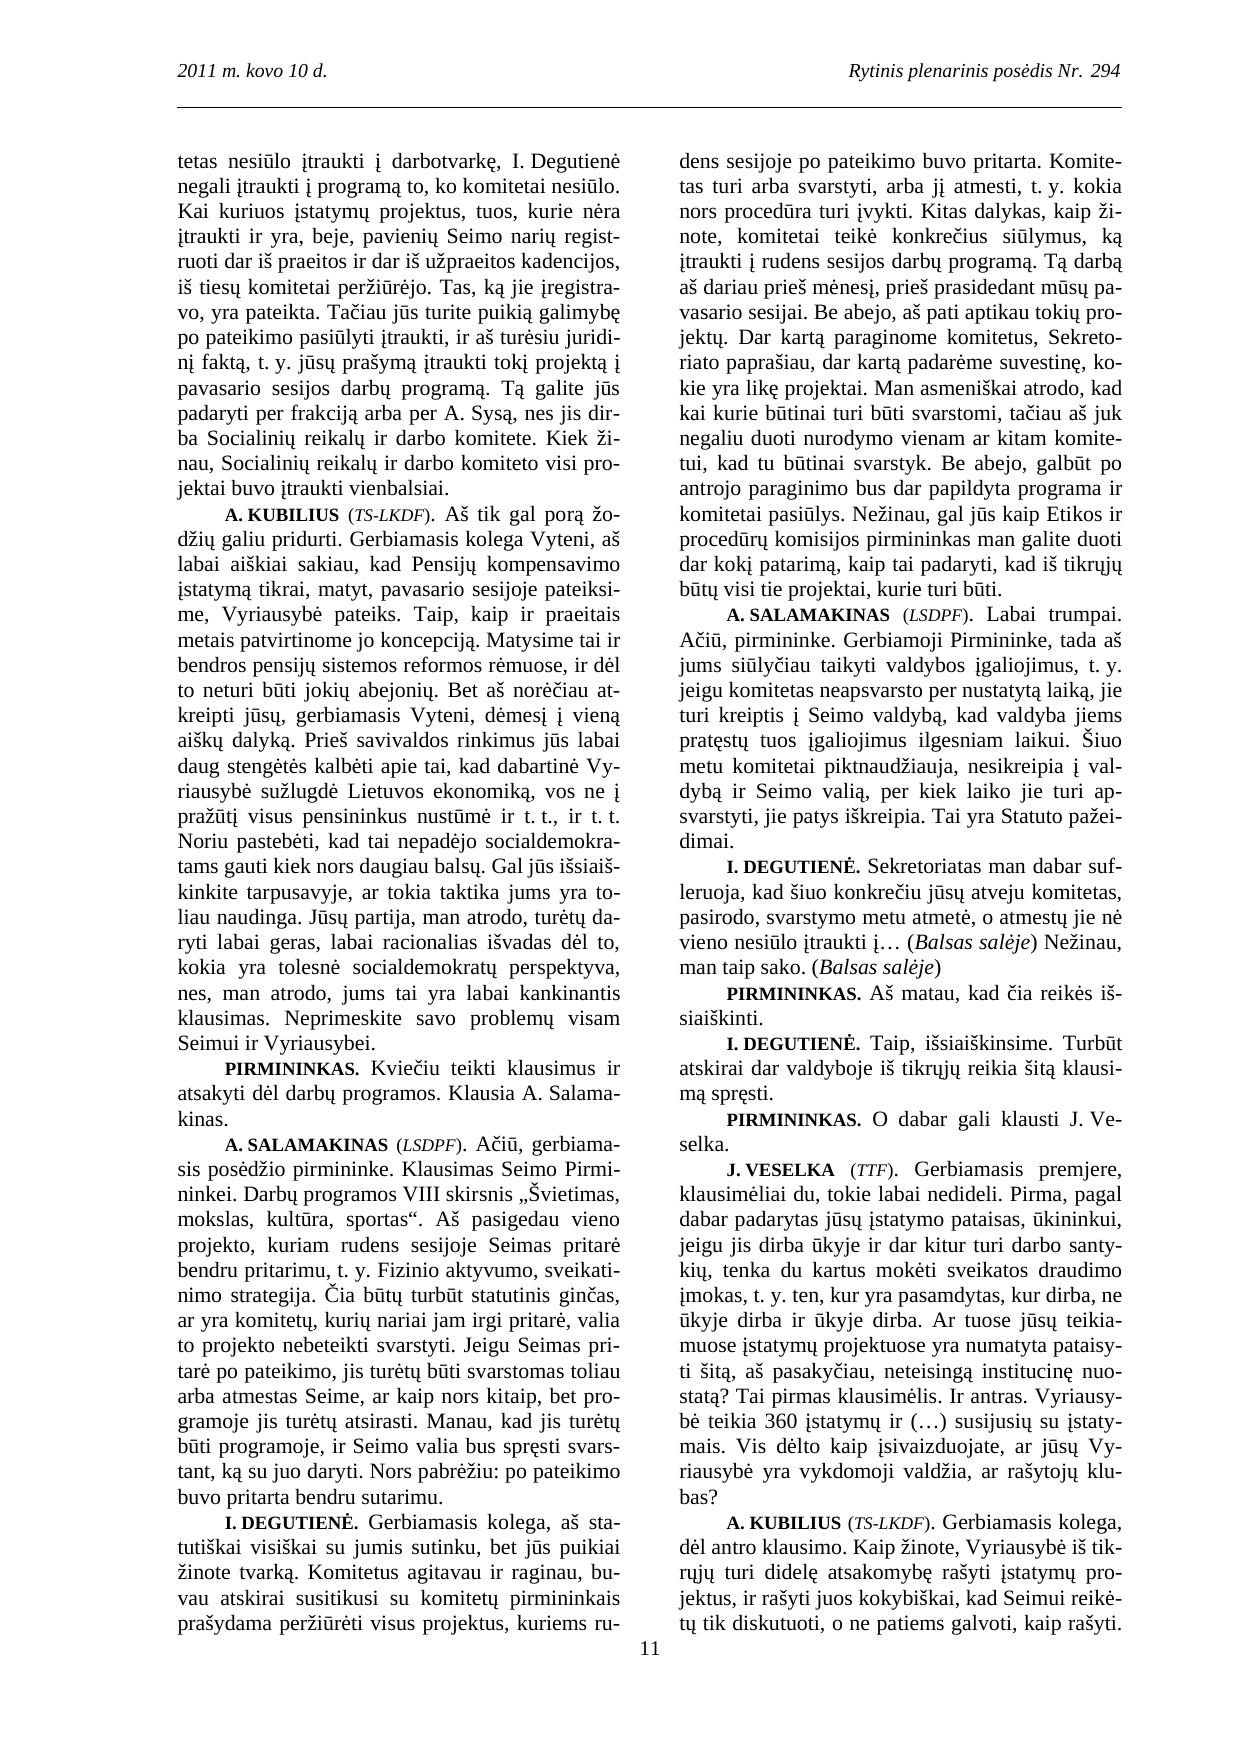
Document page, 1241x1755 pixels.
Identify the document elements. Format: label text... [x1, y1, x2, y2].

text dens se­si­jo­je po pa­tei­ki­mo bu­vo pri­tar­ta. Ko­mi­te­tas tu­ri ar­ba svars­ty­ti, ar­ba jį at­mes­ti, t. y. ko­kia nors pro­ce­dū­ra tu­ri įvyk­ti. Ki­tas da­ly­kas, kaip ži­no­te, ko­mi­te­tai tei­kė kon­kre­čius siū­ly­mus, ką įtrauk­ti į ru­dens se­si­jos dar­bų pro­gra­mą. Tą dar­bą aš da­riau prieš mė­ne­sį, prieš pra­si­de­dant mū­sų pa­va­sa­rio se­si­jai. Be abe­jo, aš pa­ti ap­ti­kau to­kių pro­jek­tų. Dar kar­tą pa­ra­gi­no­me ko­mi­te­tus, Sek­re­to­ria­to pa­pra­šiau, dar kar­tą pa­da­rė­me su­ves­ti­nę, ko­kie yra li­kę pro­jek­tai. Man as­me­niš­kai at­ro­do, kad kai ku­rie bū­ti­nai tu­ri bū­ti svars­to­mi, ta­čiau aš juk ne­ga­liu duo­ti nu­ro­dy­mo vie­nam ar ki­tam ko­mi­te­tui, kad tu bū­ti­nai svars­tyk. Be abe­jo, gal­būt po ant­ro­jo pa­ra­gi­ni­mo bus dar pa­pil­dy­ta pro­gra­ma ir ko­mi­te­tai pa­siū­lys. Ne­ži­nau, gal jūs kaip Eti­kos ir pro­ce­dū­rų ko­mi­si­jos pir­mi­nin­kas man ga­li­te duo­ti dar ko­kį pa­ta­ri­mą, kaip tai pa­da­ry­ti, kad iš tik­rų­jų bū­tų vi­si tie pro­jek­tai, ku­rie tu­ri bū­ti. [679, 148, 1122, 601]
text I. DEGUTIENĖ. Taip, iš­si­aiš­kin­si­me. Tur­būt at­ski­rai dar val­dy­bo­je iš tik­rų­jų rei­kia ši­tą klau­si­mą spręs­ti. [679, 1030, 1122, 1106]
text J. VESELKA (TTF). Ger­bia­ma­sis prem­je­re, klau­si­mė­liai du, to­kie la­bai ne­di­de­li. Pir­ma, pa­gal da­bar pa­da­ry­tas jū­sų įsta­ty­mo pa­tai­sas, ūki­nin­kui, jei­gu jis dir­ba ūky­je ir dar ki­tur tu­ri dar­bo san­ty­kių, ten­ka du kar­tus mo­kė­ti svei­ka­tos drau­di­mo įmo­kas, t. y. ten, kur yra pa­sam­dy­tas, kur dir­ba, ne ūky­je dir­ba ir ūky­je dir­ba. Ar tuo­se jū­sų tei­kia­muo­se įsta­ty­mų pro­jek­tuo­se yra nu­ma­ty­ta pa­tai­sy­ti ši­tą, aš pa­sa­ky­čiau, ne­tei­sin­gą ins­ti­tu­ci­nę nuo­sta­tą? Tai pir­mas klau­si­mė­lis. Ir ant­ras. Vy­riau­sy­bė tei­kia 360 įsta­ty­mų ir (…) su­si­ju­sių su įsta­ty­mais. Vis dėl­to kaip įsi­vaiz­duo­ja­te, ar jū­sų Vy­riau­sy­bė yra vyk­do­mo­ji val­džia, ar ra­šy­to­jų klu­bas? [679, 1156, 1122, 1509]
text I. DEGUTIENĖ. Ger­bia­ma­sis ko­le­ga, aš sta­tu­tiš­kai vi­siš­kai su ju­mis su­tin­ku, bet jūs pui­kiai ži­no­te tvar­ką. Ko­mi­te­tus agi­ta­vau ir ra­gi­nau, bu­vau at­ski­rai su­si­ti­ku­si su ko­mi­te­tų pir­mi­nin­kais pra­šy­da­ma per­žiū­rė­ti vi­sus pro­jek­tus, ku­riems ru­ [177, 1509, 620, 1635]
text A. KUBILIUS (TS-LKDF). Ger­bia­ma­sis ko­le­ga, dėl an­tro klau­si­mo. Kaip ži­no­te, Vy­riau­sy­bė iš tik­rų­jų tu­ri di­de­lę at­sa­ko­my­bę ra­šy­ti įsta­ty­mų pro­jek­tus, ir ra­šy­ti juos ko­ky­biš­kai, kad Sei­mui rei­kė­tų tik dis­ku­tuo­ti, o ne pa­tiems gal­vo­ti, kaip ra­šy­ti. [679, 1509, 1122, 1635]
text PIRMININKAS. O da­bar ga­li klaus­ti J. Ve­selka. [679, 1106, 1122, 1156]
text PIRMININKAS. Kvie­čiu teik­ti klau­si­mus ir at­sa­ky­ti dėl dar­bų pro­gra­mos. Klau­sia A. Sa­la­ma­ki­nas. [177, 1055, 620, 1131]
text I. DEGUTIENĖ. Sek­re­to­ria­tas man da­bar suf­le­ruo­ja, kad šiuo kon­kre­čiu jū­sų at­ve­ju ko­mi­te­tas, pa­si­ro­do, svars­ty­mo me­tu at­me­tė, o at­mes­tų jie nė vie­no ne­siū­lo įtrauk­ti į… (Bal­sas sa­lė­je) Ne­ži­nau, man taip sa­ko. (Bal­sas sa­lė­je) [679, 853, 1122, 979]
text A. SALAMAKINAS (LSDPF). Ačiū, ger­bia­ma­sis po­sė­džio pir­mi­nin­ke. Klau­si­mas Sei­mo Pir­mi­nin­kei. Dar­bų pro­gra­mos VIII skir­snis „Švie­ti­mas, moks­las, kul­tū­ra, spor­tas“. Aš pa­si­ge­dau vie­no pro­jek­to, ku­riam ru­dens se­si­jo­je Sei­mas pri­ta­rė ben­dru pri­ta­ri­mu, t. y. Fi­zi­nio ak­ty­vu­mo, svei­ka­ti­ni­mo stra­te­gi­ja. Čia bū­tų tur­būt sta­tu­ti­nis gin­čas, ar yra ko­mi­te­tų, ku­rių na­riai jam ir­gi pri­ta­rė, va­lia to pro­jek­to ne­be­teik­ti svars­ty­ti. Jei­gu Sei­mas pri­ta­rė po pa­tei­ki­mo, jis tu­rė­tų bū­ti svars­to­mas to­liau ar­ba at­mes­tas Sei­me, ar kaip nors ki­taip, bet pro­gra­mo­je jis tu­rė­tų at­si­ras­ti. Ma­nau, kad jis tu­rė­tų bū­ti pro­gra­mo­je, ir Sei­mo va­lia bus spręs­ti svars­tant, ką su juo da­ry­ti. Nors pa­brė­žiu: po pa­tei­ki­mo bu­vo pri­tar­ta ben­dru su­ta­ri­mu. [177, 1131, 620, 1509]
text A. KUBILIUS (TS-LKDF). Aš tik gal po­rą žo­džių ga­liu pri­dur­ti. Ger­bia­ma­sis ko­le­ga Vy­te­ni, aš la­bai aiš­kiai sa­kiau, kad Pen­si­jų kom­pen­sa­vi­mo įsta­ty­mą tik­rai, ma­tyt, pa­va­sa­rio se­si­jo­je pa­teik­si­me, Vy­riau­sy­bė pa­teiks. Taip, kaip ir pra­ei­tais me­tais pa­tvir­ti­no­me jo kon­cep­ci­ją. Ma­ty­si­me tai ir ben­dros pen­si­jų sis­te­mos re­for­mos rė­muo­se, ir dėl to ne­tu­ri bū­ti jo­kių abe­jo­nių. Bet aš no­rė­čiau at­kreip­ti jū­sų, ger­bia­ma­sis Vy­te­ni, dė­me­sį į vie­ną aiš­kų da­ly­ką. Prieš sa­vi­val­dos rin­ki­mus jūs la­bai daug sten­gė­tės kal­bė­ti apie tai, kad da­bar­ti­nė Vy­riau­sy­bė suž­lug­dė Lie­tu­vos eko­no­mi­ką, vos ne į pra­žū­tį vi­sus pen­si­nin­kus nu­stū­mė ir t. t., ir t. t. No­riu pa­ste­bė­ti, kad tai ne­pa­dė­jo so­cial­de­mok­ra­tams gau­ti kiek nors dau­giau bal­sų. Gal jūs iš­si­aiš­kin­ki­te tar­pu­sa­vy­je, ar to­kia tak­ti­ka jums yra to­liau nau­din­ga. Jū­sų par­ti­ja, man at­ro­do, tu­rė­tų da­ry­ti la­bai ge­ras, la­bai ra­cio­na­lias iš­va­das dėl to, ko­kia yra to­les­nė so­cial­de­mok­ra­tų per­spek­ty­va, nes, man at­ro­do, jums tai yra la­bai kan­ki­nan­tis klau­si­mas. Ne­pri­mes­ki­te sa­vo pro­ble­mų vi­sam Sei­mui ir Vy­riau­sy­bei. [177, 501, 620, 1055]
text PIRMININKAS. Aš ma­tau, kad čia rei­kės iš­si­aiš­kin­ti. [679, 979, 1122, 1030]
text te­tas ne­siū­lo įtrauk­ti į dar­bo­tvarkę, I. De­gu­tie­nė ne­ga­li įtrauk­ti į pro­gra­mą to, ko ko­mi­te­tai ne­siū­lo. Kai ku­riuos įsta­ty­mų pro­jek­tus, tuos, ku­rie nė­ra įtrauk­ti ir yra, be­je, pa­vie­nių Sei­mo na­rių re­gist­ruo­ti dar iš pra­ei­tos ir dar iš už­pra­ei­tos ka­den­ci­jos, iš tie­sų ko­mi­te­tai per­žiū­rė­jo. Tas, ką jie įre­gist­ra­vo, yra pa­teik­ta. Ta­čiau jūs tu­ri­te pui­kią ga­li­my­bę po pa­tei­ki­mo pa­siū­ly­ti įtrauk­ti, ir aš tu­rė­siu ju­ri­di­nį fak­tą, t. y. jū­sų pra­šy­mą įtrauk­ti to­kį pro­jek­tą į pa­va­sa­rio se­si­jos dar­bų pro­gra­mą. Tą ga­li­te jūs pa­da­ry­ti per frak­ci­ją ar­ba per A. Sy­są, nes jis dir­ba So­cia­li­nių rei­ka­lų ir dar­bo ko­mi­te­te. Kiek ži­nau, So­cia­li­nių rei­ka­lų ir dar­bo ko­mi­te­to vi­si pro­jek­tai bu­vo įtrauk­ti vien­bal­siai. [177, 148, 620, 501]
text A. SALAMAKINAS (LSDPF). La­bai trum­pai. Ačiū, pir­mi­nin­ke. Ger­bia­mo­ji Pir­mi­nin­ke, ta­da aš jums siū­ly­čiau tai­ky­ti val­dy­bos įga­lio­ji­mus, t. y. jei­gu ko­mi­te­tas ne­ap­svars­to per nu­sta­ty­tą lai­ką, jie tu­ri kreip­tis į Sei­mo val­dy­bą, kad val­dy­ba jiems pra­tęs­tų tuos įga­lio­ji­mus il­ges­niam lai­kui. Šiuo me­tu ko­mi­te­tai pik­tnau­džiau­ja, ne­si­krei­pia į val­dy­bą ir Sei­mo va­lią, per kiek lai­ko jie tu­ri ap­svars­ty­ti, jie pa­tys iš­krei­pia. Tai yra Sta­tu­to pa­žei­di­mai. [679, 601, 1122, 853]
